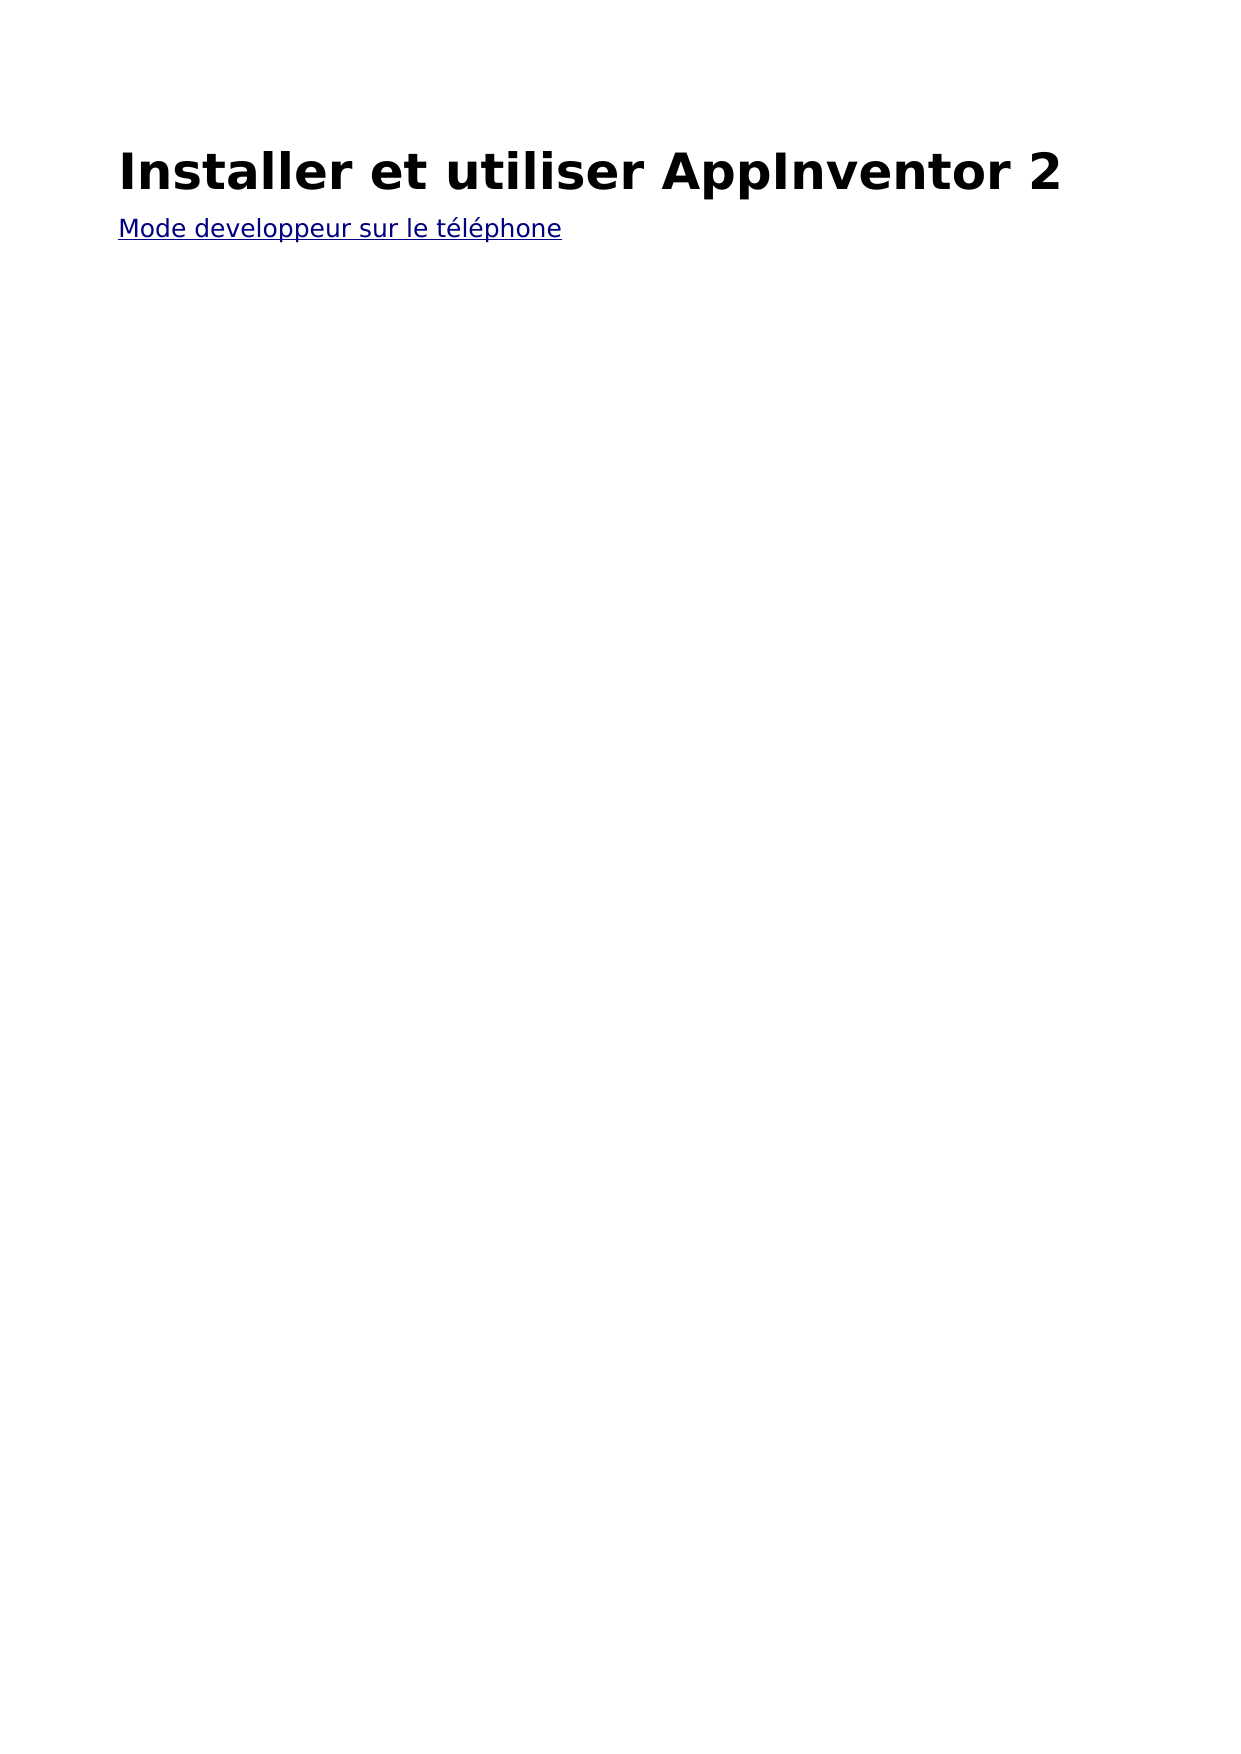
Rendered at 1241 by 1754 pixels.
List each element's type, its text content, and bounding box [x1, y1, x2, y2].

subtitle Installer et utiliser AppInventor 2 [118, 143, 1122, 201]
text Mode developpeur sur le téléphone [118, 214, 1122, 243]
